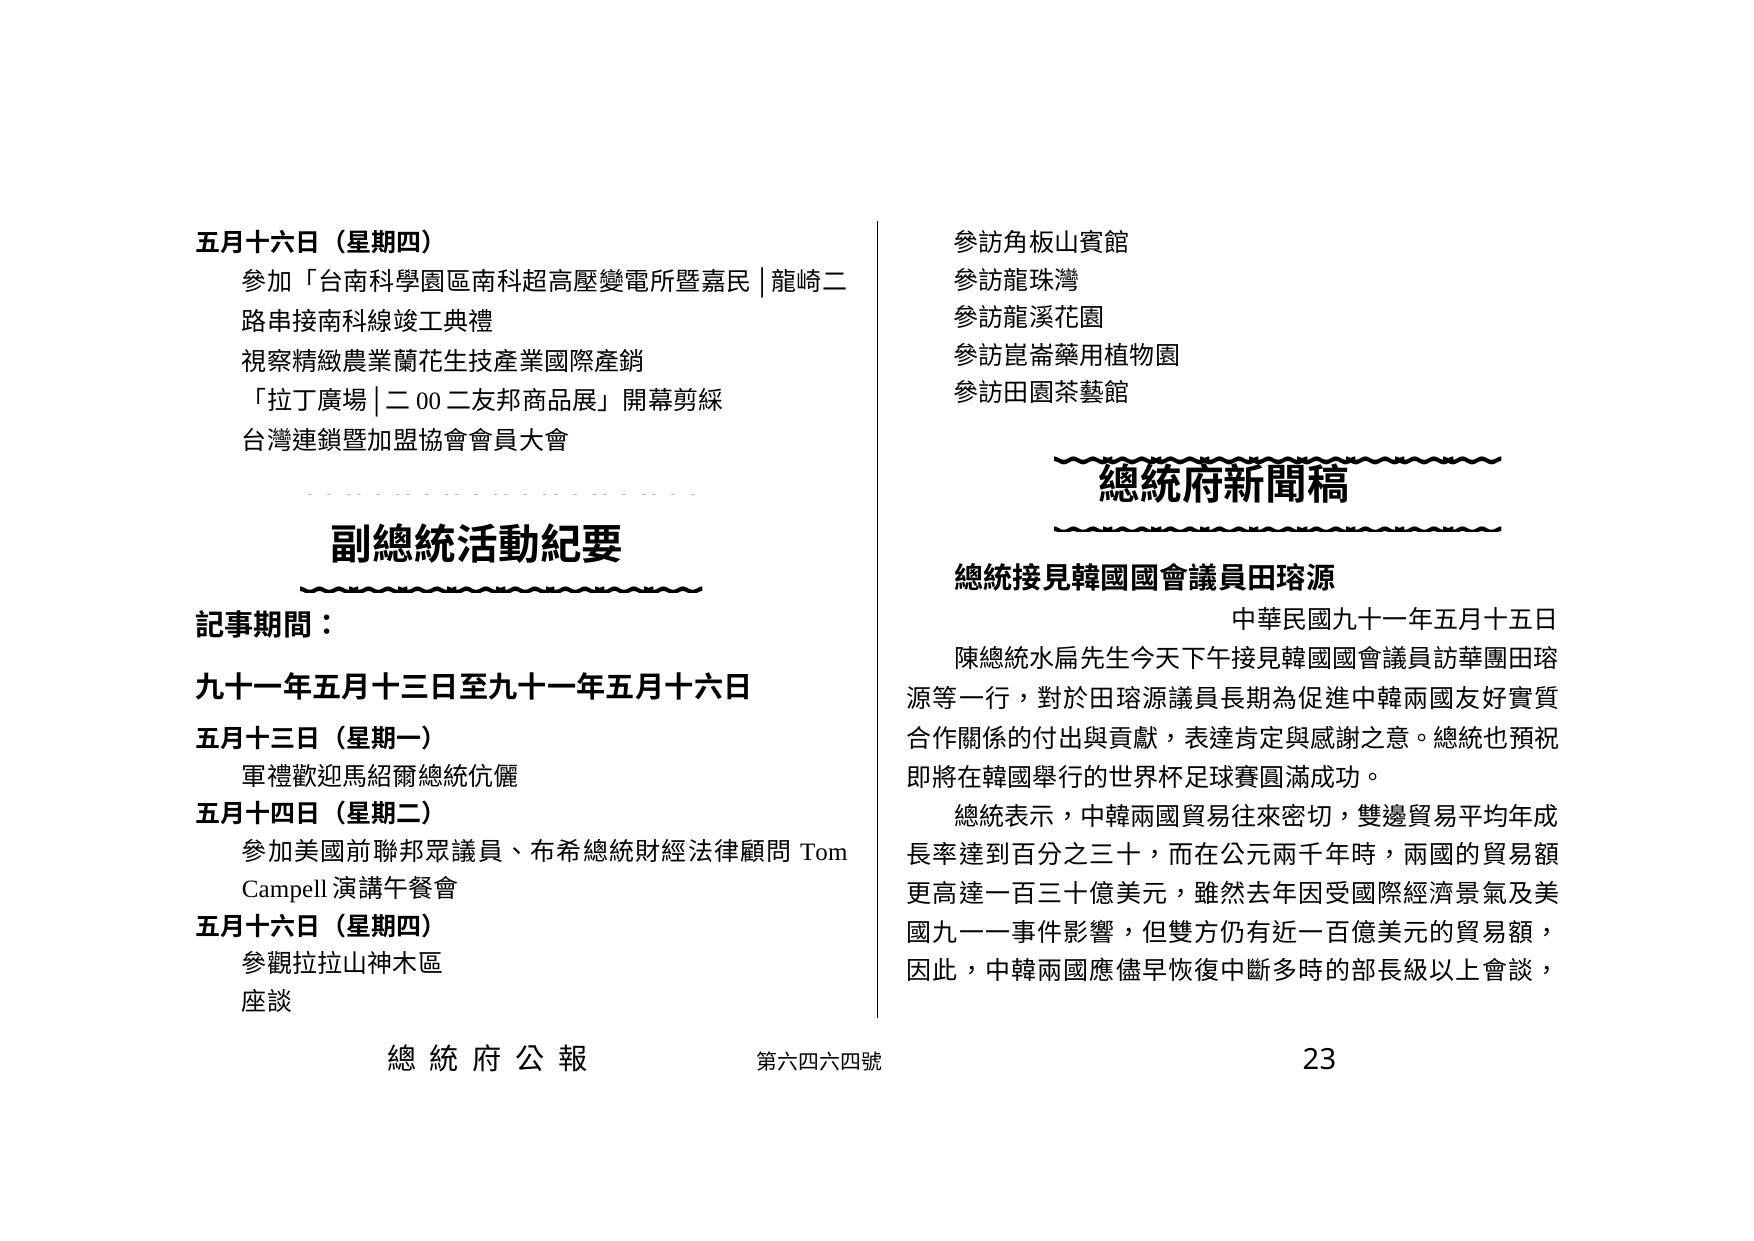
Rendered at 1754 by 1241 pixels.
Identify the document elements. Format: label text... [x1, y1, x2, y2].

table_header ﹏﹏﹏﹏﹏﹏﹏﹏﹏ [1051, 434, 1564, 459]
text 記事期間： [195, 605, 847, 642]
text 總統表示，中韓兩國貿易往來密切，雙邊貿易平均年成長率達到百分之三十，而在公元兩千年時，兩國的貿易額更高達一百三十億美元，雖然去年因受國際經濟景氣及美國九一一事件影響，但雙方仍有近一百億美元的貿易額，因此，中韓兩國應儘早恢復中斷多時的部長級以上會談，以促進雙方的共同利益。總統並認為，有關中韓兩國的復航事宜，也應秉持國家尊嚴、實際利益及平等互惠的原則處理。 [907, 794, 1559, 987]
text 總統接見韓國國會議員田瑢源 [954, 557, 1559, 597]
table_header [904, 434, 1051, 459]
text 視察精緻農業蘭花生技產業國際產銷 [242, 338, 847, 378]
text 「拉丁廣場│二00二友邦商品展」開幕剪綵 [242, 378, 847, 417]
text 中華民國九十一年五月十五日 [954, 597, 1559, 636]
table_cell [904, 459, 1051, 509]
text 台灣連鎖暨加盟協會會員大會 [242, 417, 847, 457]
text 參觀拉拉山神木區 [242, 942, 847, 980]
table_header ﹏﹏﹏﹏﹏﹏﹏﹏﹏ [297, 495, 705, 519]
text 參訪田園茶藝館 [953, 372, 1559, 409]
table_cell ﹏﹏﹏﹏﹏﹏﹏﹏﹏ [1051, 509, 1564, 532]
text 軍禮歡迎馬紹爾總統伉儷 [242, 755, 847, 792]
text 參訪崑崙藥用植物園 [953, 334, 1559, 372]
text 五月十四日（星期二） [195, 792, 847, 830]
text 五月十三日（星期一） [195, 717, 847, 755]
text 參訪角板山賓館 [953, 222, 1559, 259]
text 參加「台南科學園區南科超高壓變電所暨嘉民│龍崎二路串接南科線竣工典禮 [242, 259, 847, 338]
table_cell 總統府新聞稿 [1051, 459, 1564, 509]
table_cell [904, 509, 1051, 532]
text 參加美國前聯邦眾議員、布希總統財經法律顧問Tom Campell演講午餐會 [242, 830, 847, 905]
text 九十一年五月十三日至九十一年五月十六日 [195, 667, 847, 705]
text 陳總統水扁先生今天下午接見韓國國會議員訪華團田瑢源等一行，對於田瑢源議員長期為促進中韓兩國友好實質合作關係的付出與貢獻，表達肯定與感謝之意。總統也預祝即將在韓國舉行的世界杯足球賽圓滿成功。 [907, 636, 1559, 794]
table_cell ﹏﹏﹏﹏﹏﹏﹏﹏﹏ [297, 570, 705, 592]
text 座談 [242, 980, 847, 1017]
table_header [192, 495, 297, 519]
text 參訪龍珠灣 [953, 259, 1559, 297]
text 參訪龍溪花園 [953, 297, 1559, 334]
table_cell [192, 570, 297, 592]
table_cell 副總統活動紀要 [297, 520, 705, 569]
text 五月十六日（星期四） [195, 222, 847, 259]
table_cell [192, 520, 297, 569]
text 五月十六日（星期四） [195, 905, 847, 942]
